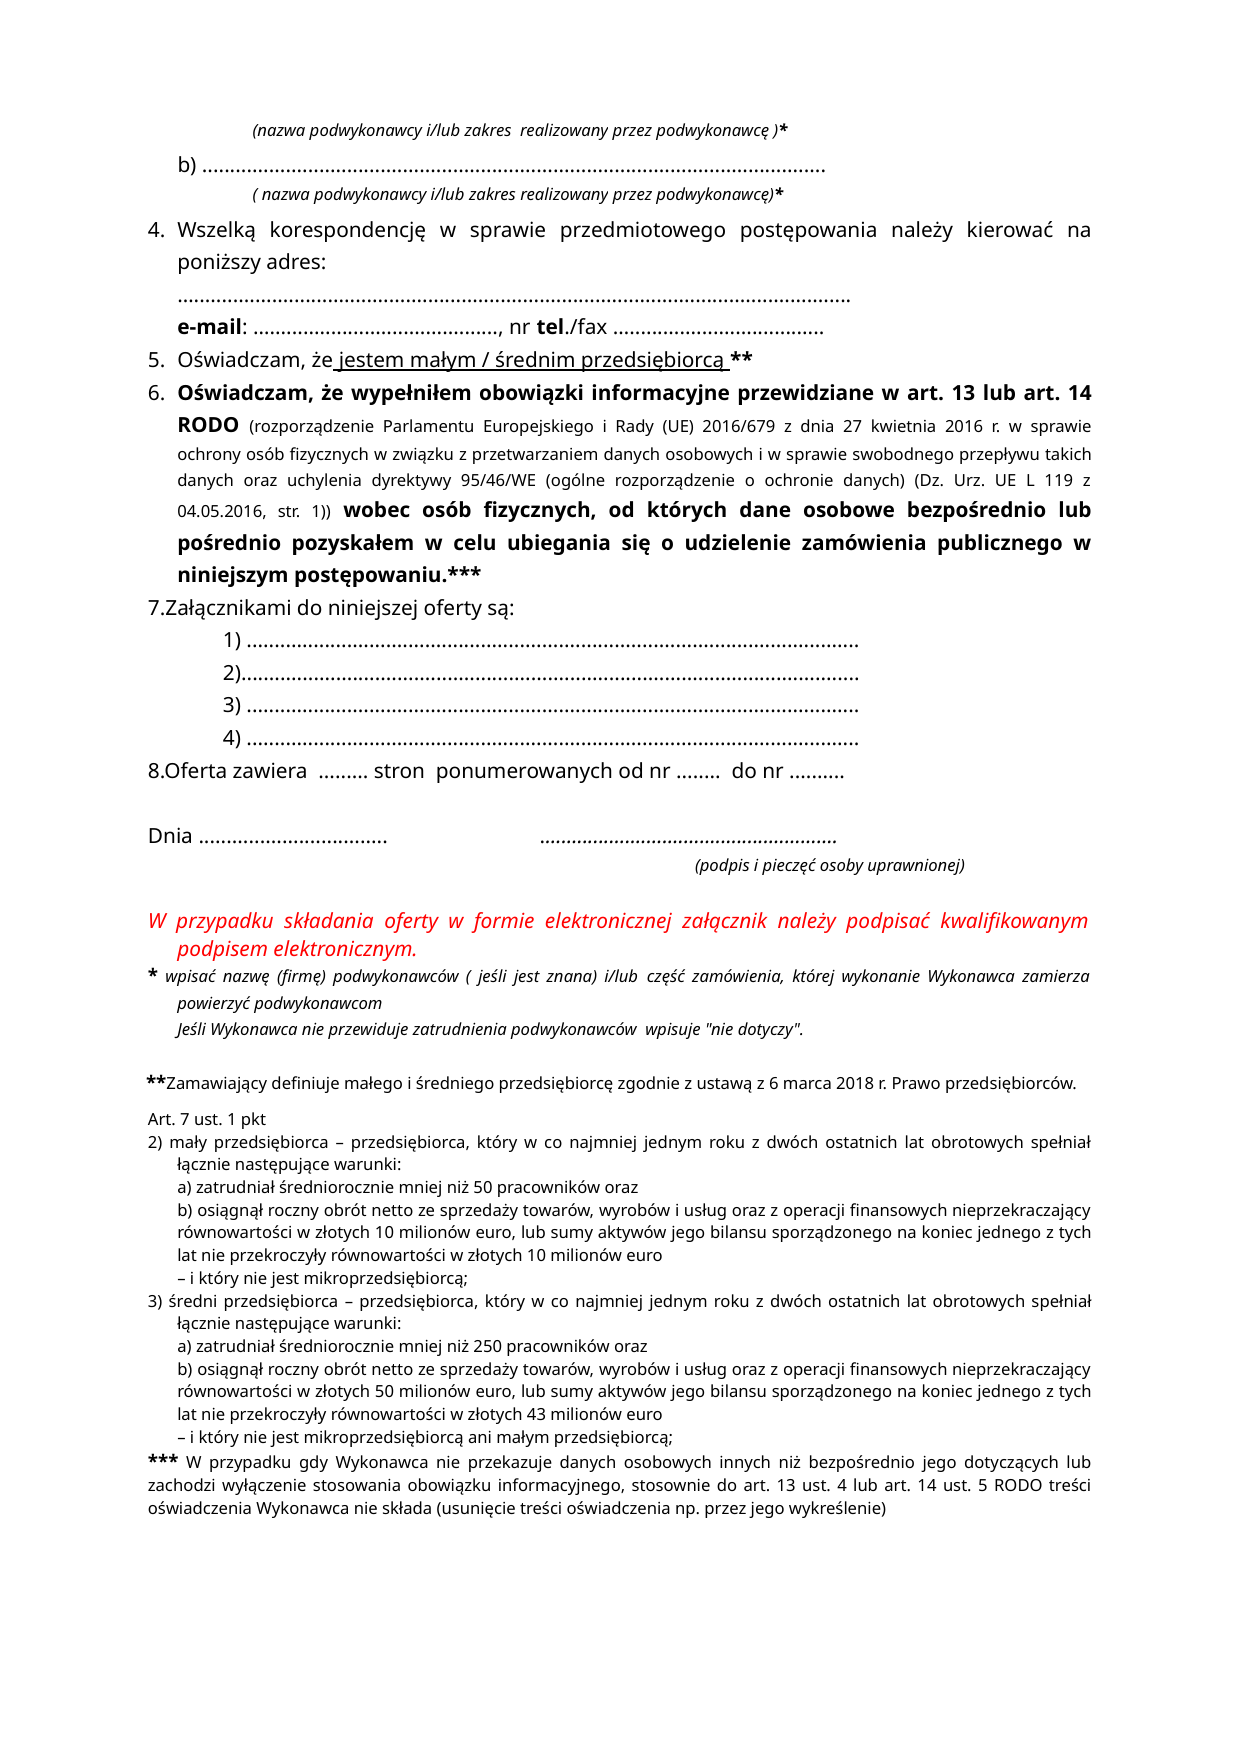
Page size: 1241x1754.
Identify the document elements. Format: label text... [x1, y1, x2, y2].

text (podpis i pieczęć osoby uprawnionej) [148, 854, 1093, 876]
text a) zatrudniał średniorocznie mniej niż 250 pracowników oraz [177, 1335, 1093, 1357]
text 8.Oferta zawiera ......... stron ponumerowanych od nr ........ do nr .......... [148, 756, 1093, 784]
text ( nazwa podwykonawcy i/lub zakres realizowany przez podwykonawcę)* [162, 183, 1093, 205]
text W przypadku składania oferty w formie elektronicznej załącznik należy podpisać kwalifikowanym podpisem elektronicznym. [148, 906, 1093, 963]
text Jeśli Wykonawca nie przewiduje zatrudnienia podwykonawców wpisuje "nie dotyczy". [177, 1017, 1093, 1040]
text *** W przypadku gdy Wykonawca nie przekazuje danych osobowych innych niż bezpośrednio jego dotyczących lub zachodzi wyłączenie stosowania obowiązku informacyjnego, stosownie do art. 13 ust. 4 lub art. 14 ust. 5 RODO treści oświadczenia Wykonawca nie składa (usunięcie treści oświadczenia np. przez jego wykreślenie) [148, 1448, 1093, 1519]
list 1) .............................................................................................................. [185, 625, 1093, 654]
text 7.Załącznikami do niniejszej oferty są: [148, 593, 1093, 621]
text b) osiągnął roczny obrót netto ze sprzedaży towarów, wyrobów i usług oraz z operacji finansowych nieprzekraczający równowartości w złotych 10 milionów euro, lub sumy aktywów jego bilansu sporządzonego na koniec jednego z tych lat nie przekroczyły równowartości w złotych 10 milionów euro [177, 1198, 1093, 1267]
text **Zamawiający definiuje małego i średniego przedsiębiorcę zgodnie z ustawą z 6 marca 2018 r. Prawo przedsiębiorców. [146, 1069, 1093, 1095]
list e-mail: …........................................., nr tel./fax …................................... [148, 312, 1093, 341]
text 5. Oświadczam, że jestem małym / średnim przedsiębiorcą ** [148, 345, 1093, 373]
list 4) .............................................................................................................. [185, 723, 1093, 752]
list …...................................................................................................................... [148, 280, 1093, 308]
text a) zatrudniał średniorocznie mniej niż 50 pracowników oraz [177, 1176, 1093, 1198]
text Dnia .................................. ........................................................ [148, 821, 1093, 849]
text Art. 7 ust. 1 pkt [148, 1108, 1093, 1130]
text 2) mały przedsiębiorca – przedsiębiorca, który w co najmniej jednym roku z dwóch ostatnich lat obrotowych spełniał łącznie następujące warunki: [148, 1130, 1093, 1176]
text 4. Wszelką korespondencję w sprawie przedmiotowego postępowania należy kierować na poniższy adres: [148, 215, 1093, 276]
text 3) średni przedsiębiorca – przedsiębiorca, który w co najmniej jednym roku z dwóch ostatnich lat obrotowych spełniał łącznie następujące warunki: [148, 1289, 1093, 1335]
list 3) .............................................................................................................. [185, 691, 1093, 719]
text b) osiągnął roczny obrót netto ze sprzedaży towarów, wyrobów i usług oraz z operacji finansowych nieprzekraczający równowartości w złotych 50 milionów euro, lub sumy aktywów jego bilansu sporządzonego na koniec jednego z tych lat nie przekroczyły równowartości w złotych 43 milionów euro [177, 1357, 1093, 1426]
text – i który nie jest mikroprzedsiębiorcą ani małym przedsiębiorcą; [177, 1426, 1093, 1448]
text * wpisać nazwę (firmę) podwykonawców ( jeśli jest znana) i/lub część zamówienia, której wykonanie Wykonawca zamierza powierzyć podwykonawcom [148, 963, 1093, 1014]
list 2)............................................................................................................... [185, 658, 1093, 686]
text (nazwa podwykonawcy i/lub zakres realizowany przez podwykonawcę )* [162, 118, 1093, 141]
text b) ................................................................................................................ [177, 150, 1093, 178]
text – i który nie jest mikroprzedsiębiorcą; [177, 1267, 1093, 1289]
text 6. Oświadczam, że wypełniłem obowiązki informacyjne przewidziane w art. 13 lub art. 14 RODO (rozporządzenie Parlamentu Europejskiego i Rady (UE) 2016/679 z dnia 27 kwietnia 2016 r. w sprawie ochrony osób fizycznych w związku z przetwarzaniem danych osobowych i w sprawie swobodnego przepływu takich danych oraz uchylenia dyrektywy 95/46/WE (ogólne rozporządzenie o ochronie danych) (Dz. Urz. UE L 119 z 04.05.2016, str. 1)) wobec osób fizycznych, od których dane osobowe bezpośrednio lub pośrednio pozyskałem w celu ubiegania się o udzielenie zamówienia publicznego w niniejszym postępowaniu.*** [148, 378, 1093, 589]
